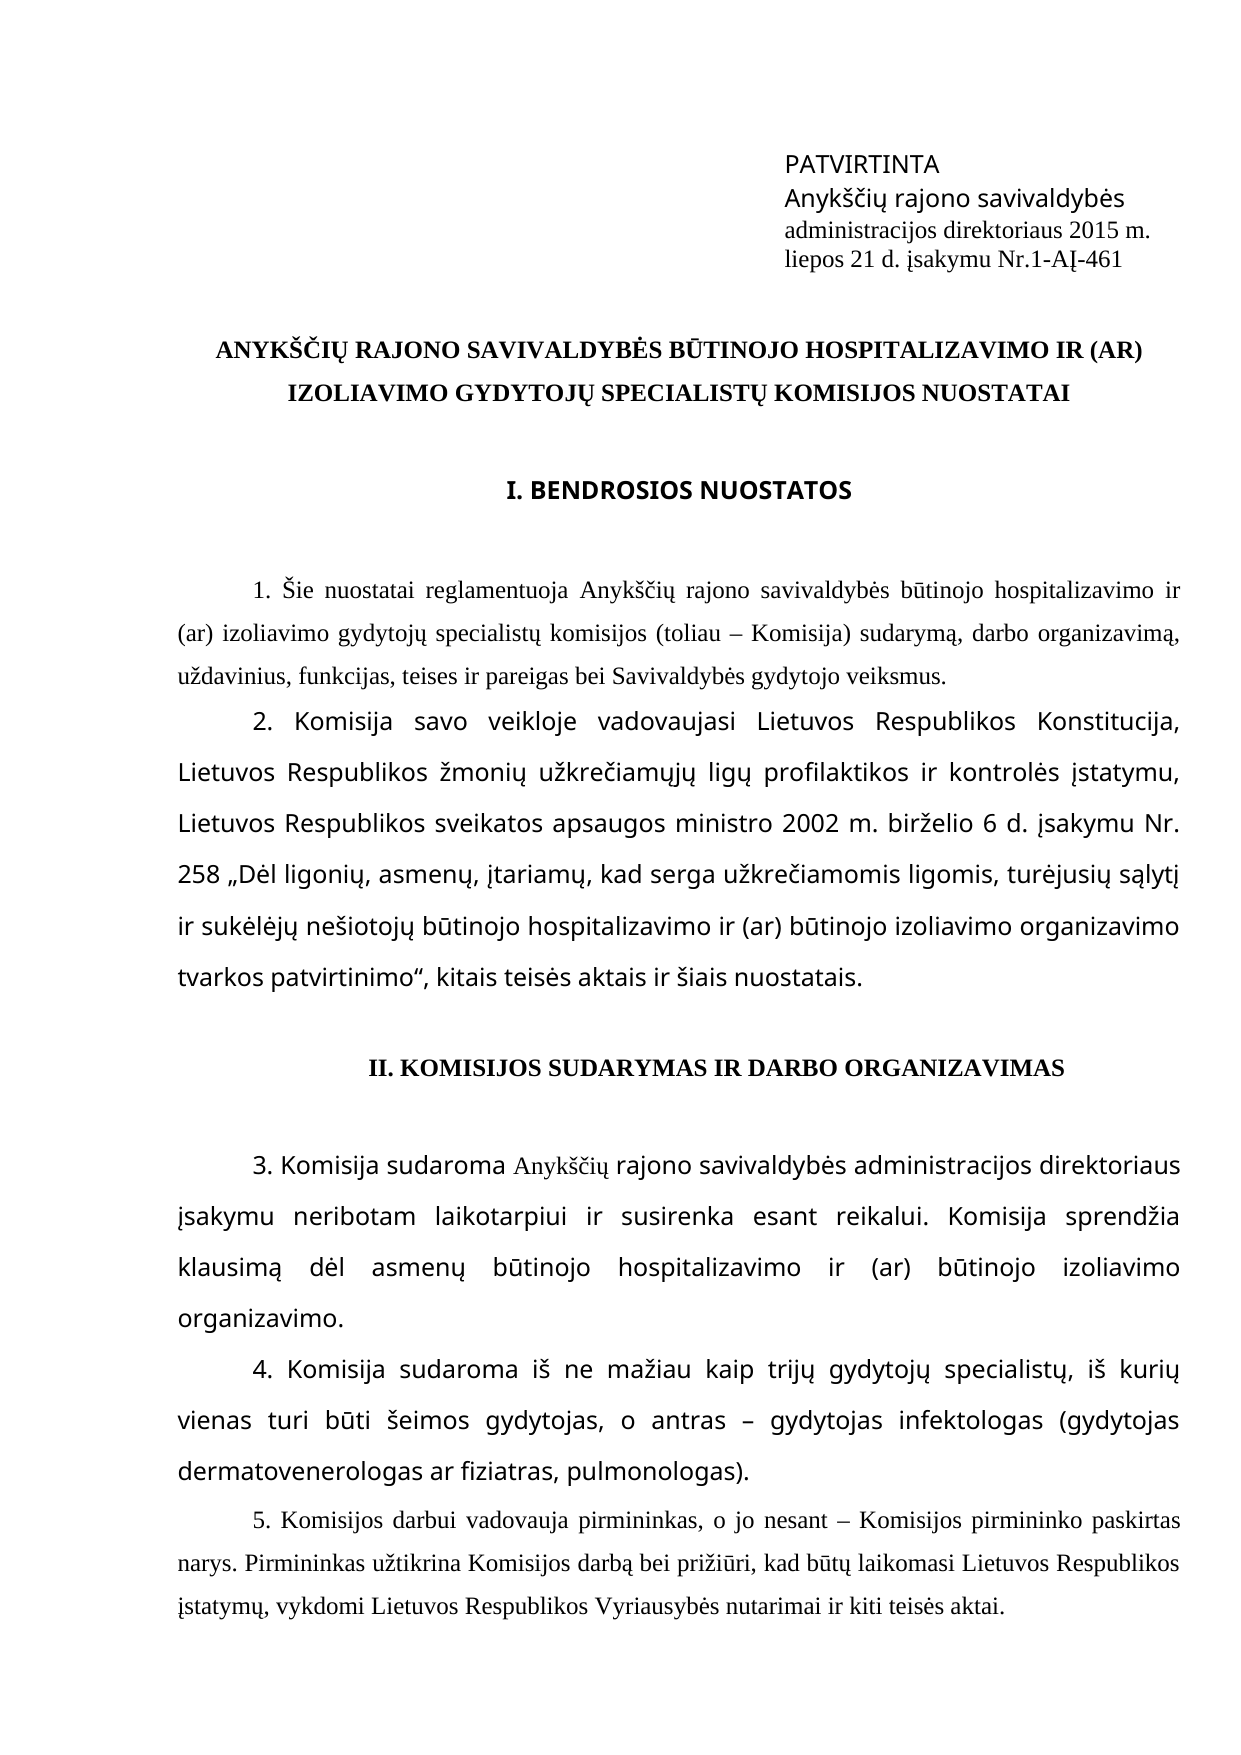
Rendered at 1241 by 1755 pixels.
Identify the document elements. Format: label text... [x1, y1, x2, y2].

text 5. Komisijos darbui vadovauja pirmininkas, o jo nesant – Komisijos pirmininko paskirtas narys. Pirmininkas užtikrina Komisijos darbą bei prižiūri, kad būtų laikomasi Lietuvos Respublikos įstatymų, vykdomi Lietuvos Respublikos Vyriausybės nutarimai ir kiti teisės aktai. [177, 1505, 1181, 1620]
text PATVIRTINTA [177, 147, 1181, 181]
text 3. Komisija sudaroma Anykščių rajono savivaldybės administracijos direktoriaus įsakymu neribotam laikotarpiui ir susirenka esant reikalui. Komisija sprendžia klausimą dėl asmenų būtinojo hospitalizavimo ir (ar) būtinojo izoliavimo organizavimo. [177, 1148, 1181, 1335]
text Anykščių rajono savivaldybės [177, 181, 1181, 215]
text ANYKŠČIŲ RAJONO SAVIVALDYBĖS BŪTINOJO HOSPITALIZAVIMO IR (AR) IZOLIAVIMO GYDYTOJŲ SPECIALISTŲ KOMISIJOS NUOSTATAI [177, 335, 1181, 407]
text II. KOMISIJOS SUDARYMAS IR DARBO ORGANIZAVIMAS [177, 1053, 1181, 1082]
text 1. Šie nuostatai reglamentuoja Anykščių rajono savivaldybės būtinojo hospitalizavimo ir (ar) izoliavimo gydytojų specialistų komisijos (toliau – Komisija) sudarymą, darbo organizavimą, uždavinius, funkcijas, teises ir pareigas bei Savivaldybės gydytojo veiksmus. [177, 575, 1181, 690]
text 2. Komisija savo veikloje vadovaujasi Lietuvos Respublikos Konstitucija, Lietuvos Respublikos žmonių užkrečiamųjų ligų profilaktikos ir kontrolės įstatymu, Lietuvos Respublikos sveikatos apsaugos ministro 2002 m. birželio 6 d. įsakymu Nr. 258 „Dėl ligonių, asmenų, įtariamų, kad serga užkrečiamomis ligomis, turėjusių sąlytį ir sukėlėjų nešiotojų būtinojo hospitalizavimo ir (ar) būtinojo izoliavimo organizavimo tvarkos patvirtinimo“, kitais teisės aktais ir šiais nuostatais. [177, 704, 1181, 993]
text administracijos direktoriaus 2015 m. [177, 215, 1181, 244]
text liepos 21 d. įsakymu Nr.1-AĮ-461 [177, 244, 1181, 272]
text I. BENDROSIOS NUOSTATOS [177, 473, 1181, 507]
text 4. Komisija sudaroma iš ne mažiau kaip trijų gydytojų specialistų, iš kurių vienas turi būti šeimos gydytojas, o antras – gydytojas infektologas (gydytojas dermatovenerologas ar fiziatras, pulmonologas). [177, 1352, 1181, 1488]
